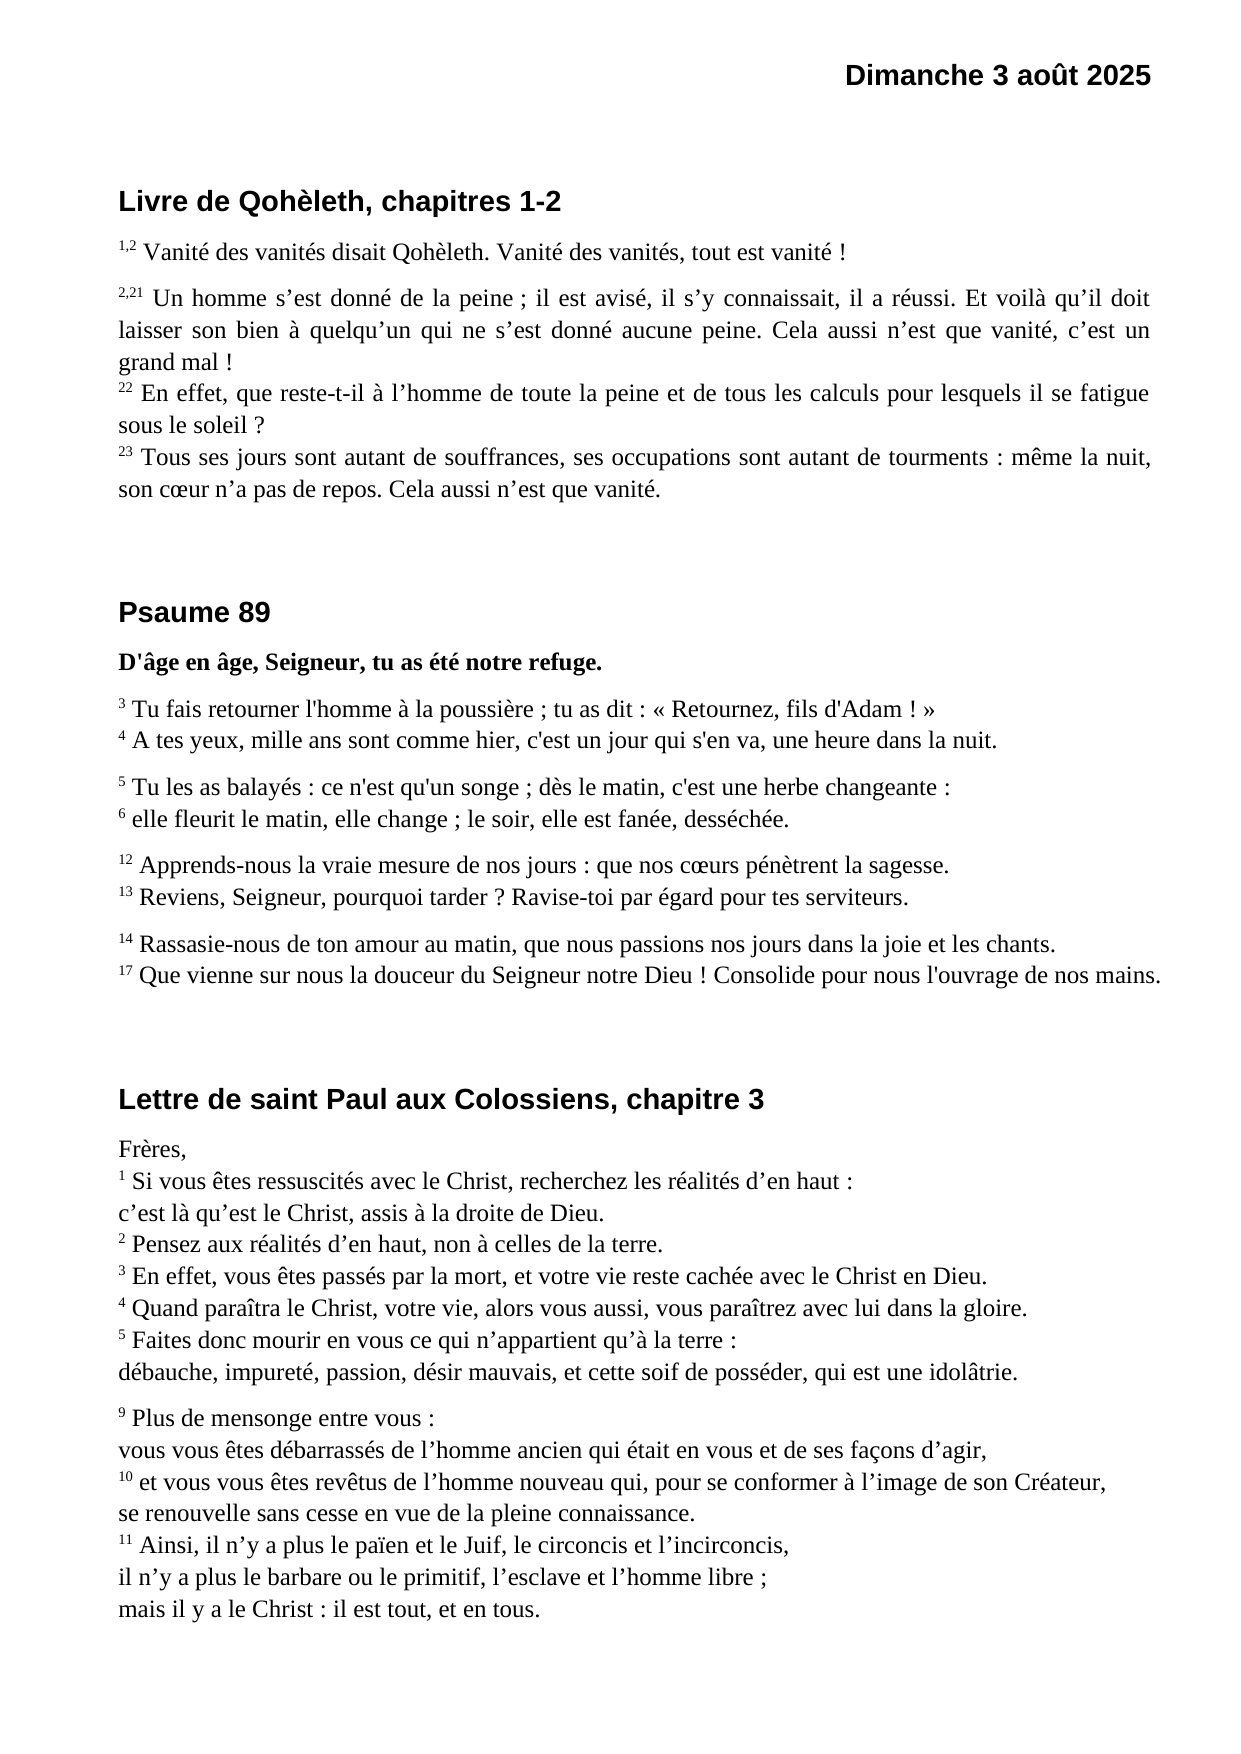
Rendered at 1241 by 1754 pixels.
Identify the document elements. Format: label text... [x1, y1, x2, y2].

text 12 Apprends-nous la vraie mesure de nos jours : que nos cœurs pénètrent la sagesse. [118, 852, 1152, 879]
text 10 et vous vous êtes revêtus de l’homme nouveau qui, pour se conformer à l’image de son Créateur, [118, 1468, 1152, 1495]
text vous vous êtes débarrassés de l’homme ancien qui était en vous et de ses façons d’agir, [118, 1436, 1152, 1464]
text 4 A tes yeux, mille ans sont comme hier, c'est un jour qui s'en va, une heure dans la nuit. [118, 727, 1152, 754]
text 22 En effet, que reste-t-il à l’homme de toute la peine et de tous les calculs pour lesquels il se fatigue sous le soleil ? [118, 379, 1152, 439]
subtitle Dimanche 3 août 2025 [118, 59, 1152, 92]
text 1 Si vous êtes ressuscités avec le Christ, recherchez les réalités d’en haut : [118, 1167, 1152, 1195]
subtitle Psaume 89 [118, 596, 1152, 629]
text 9 Plus de mensonge entre vous : [118, 1404, 1152, 1432]
text 1,2 Vanité des vanités disait Qohèleth. Vanité des vanités, tout est vanité ! [118, 238, 1152, 265]
text D'âge en âge, Seigneur, tu as été notre refuge. [118, 648, 1152, 676]
subtitle Lettre de saint Paul aux Colossiens, chapitre 3 [118, 1083, 1152, 1116]
text 13 Reviens, Seigneur, pourquoi tarder ? Ravise-toi par égard pour tes serviteurs. [118, 883, 1152, 911]
text Frères, [118, 1135, 1152, 1163]
text 4 Quand paraîtra le Christ, votre vie, alors vous aussi, vous paraîtrez avec lui dans la gloire. [118, 1294, 1152, 1322]
text 14 Rassasie-nous de ton amour au matin, que nous passions nos jours dans la joie et les chants. [118, 930, 1152, 958]
text 5 Tu les as balayés : ce n'est qu'un songe ; dès le matin, c'est une herbe changeante : [118, 773, 1152, 801]
text 2 Pensez aux réalités d’en haut, non à celles de la terre. [118, 1231, 1152, 1258]
text 3 En effet, vous êtes passés par la mort, et votre vie reste cachée avec le Christ en Dieu. [118, 1262, 1152, 1290]
text 23 Tous ses jours sont autant de souffrances, ses occupations sont autant de tourments : même la nuit, son cœur n’a pas de repos. Cela aussi n’est que vanité. [118, 443, 1152, 502]
text 6 elle fleurit le matin, elle change ; le soir, elle est fanée, desséchée. [118, 805, 1152, 833]
text il n’y a plus le barbare ou le primitif, l’esclave et l’homme libre ; [118, 1563, 1152, 1591]
text débauche, impureté, passion, désir mauvais, et cette soif de posséder, qui est une idolâtrie. [118, 1358, 1152, 1385]
text 2,21 Un homme s’est donné de la peine ; il est avisé, il s’y connaissait, il a réussi. Et voilà qu’il doit laisser son bien à quelqu’un qui ne s’est donné aucune peine. Cela aussi n’est que vanité, c’est un grand mal ! [118, 284, 1152, 375]
text 5 Faites donc mourir en vous ce qui n’appartient qu’à la terre : [118, 1326, 1152, 1353]
text 3 Tu fais retourner l'homme à la poussière ; tu as dit : « Retournez, fils d'Adam ! » [118, 695, 1152, 723]
text mais il y a le Christ : il est tout, et en tous. [118, 1595, 1152, 1622]
text c’est là qu’est le Christ, assis à la droite de Dieu. [118, 1199, 1152, 1226]
text 17 Que vienne sur nous la douceur du Seigneur notre Dieu ! Consolide pour nous l'ouvrage de nos mains. [118, 962, 1211, 989]
text 11 Ainsi, il n’y a plus le païen et le Juif, le circoncis et l’incirconcis, [118, 1531, 1152, 1559]
subtitle Livre de Qohèleth, chapitres 1-2 [118, 185, 1152, 218]
text se renouvelle sans cesse en vue de la pleine connaissance. [118, 1499, 1152, 1527]
